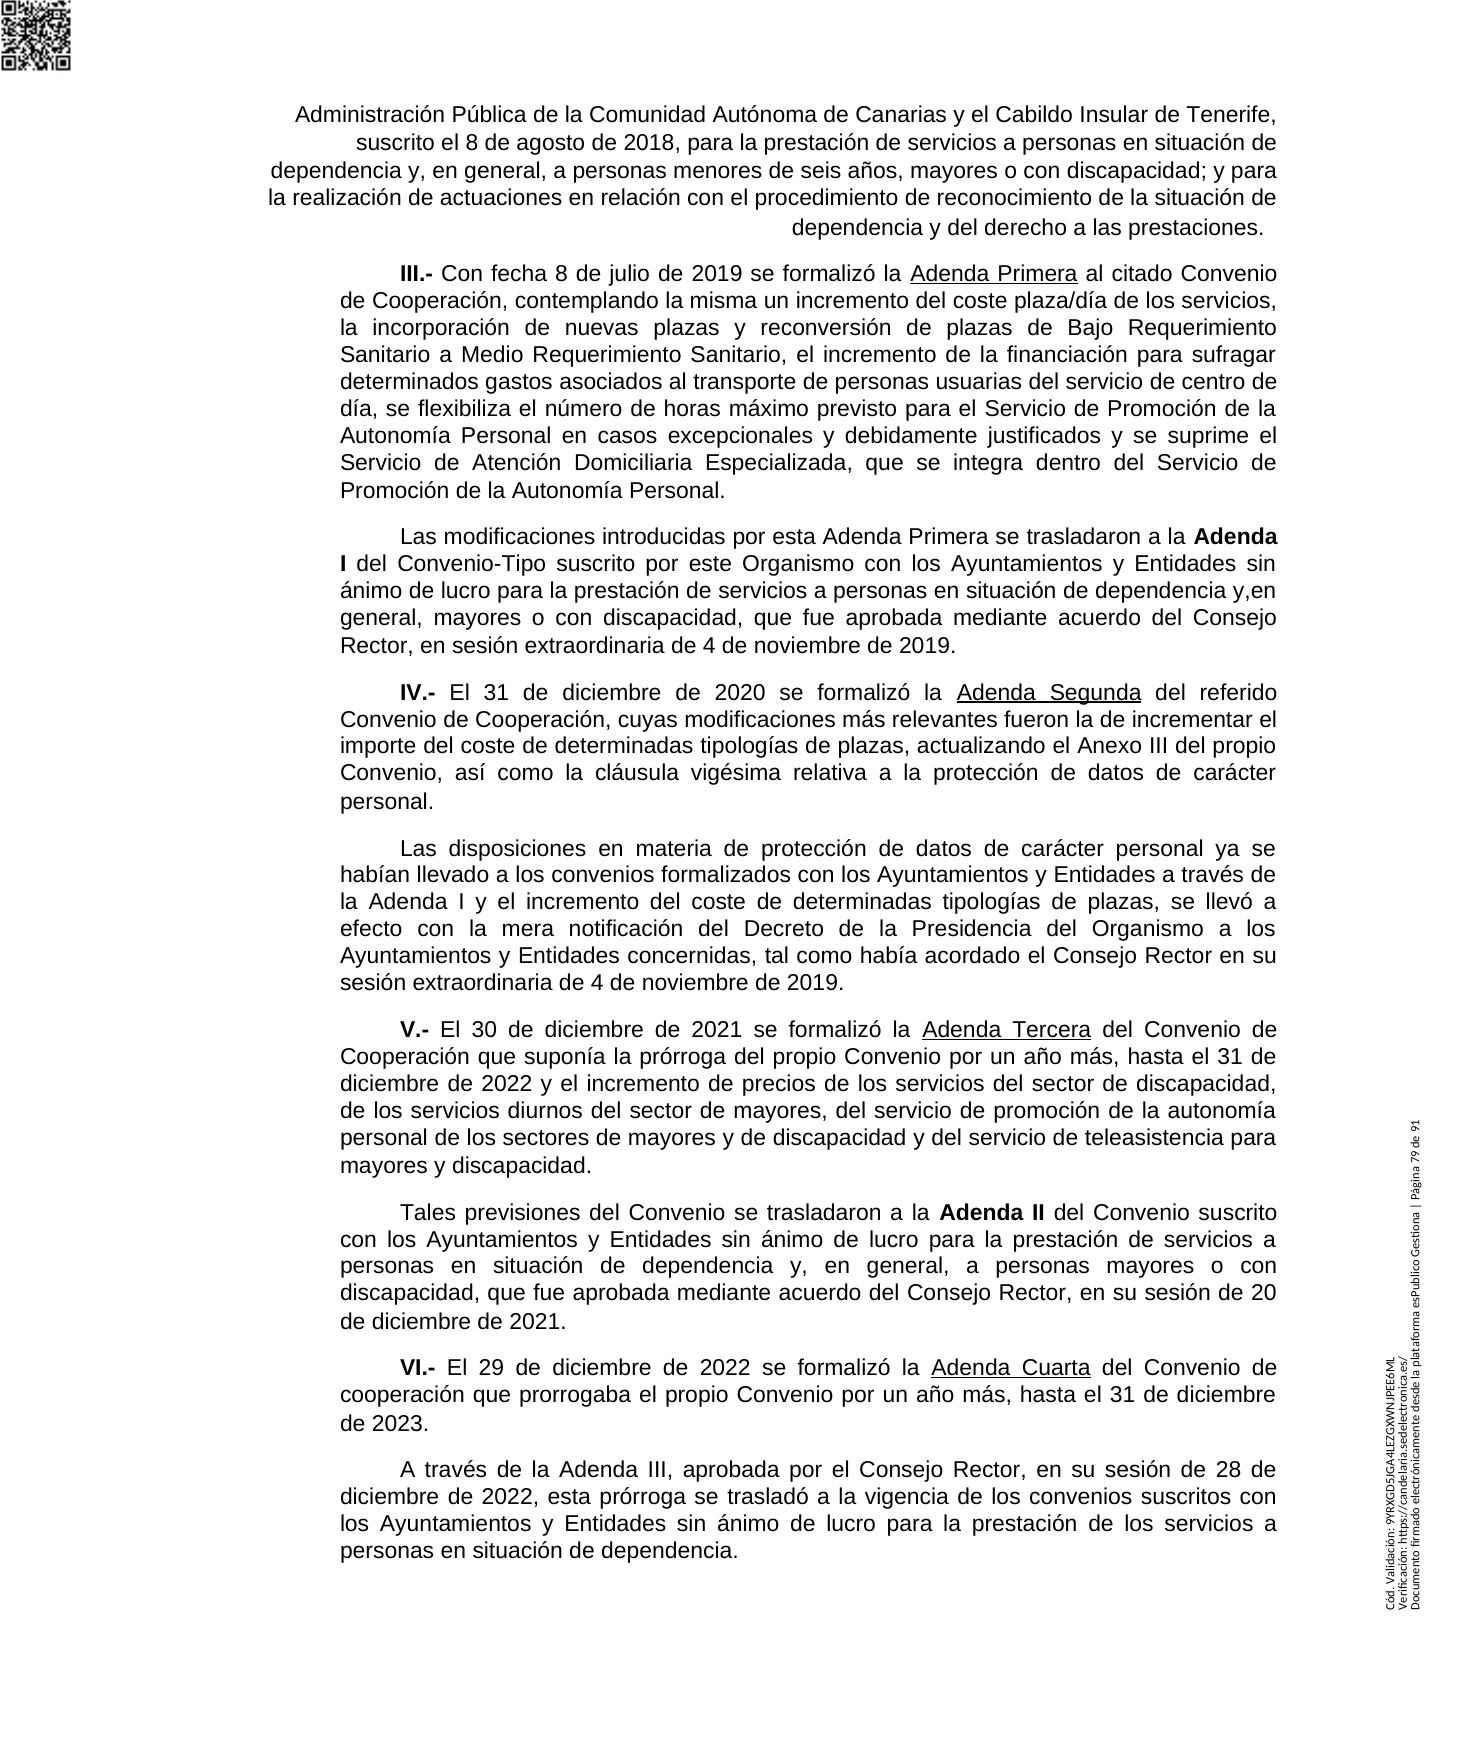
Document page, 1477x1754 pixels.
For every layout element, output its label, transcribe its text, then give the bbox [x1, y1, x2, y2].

text IV.- El 31 de diciembre de 2020 se formalizó la Adenda Segunda del referido Convenio de Cooperación, cuyas modificaciones más relevantes fueron la de incrementar el importe del coste de determinadas tipologías de plazas, actualizando el Anexo III del propio Convenio, así como la cláusula vigésima relativa a la protección de datos de carácter personal. [340, 679, 1277, 815]
text III.- Con fecha 8 de julio de 2019 se formalizó la Adenda Primera al citado Convenio de Cooperación, contemplando la misma un incremento del coste plaza/día de los servicios, la incorporación de nuevas plazas y reconversión de plazas de Bajo Requerimiento Sanitario a Medio Requerimiento Sanitario, el incremento de la financiación para sufragar determinados gastos asociados al transporte de personas usuarias del servicio de centro de día, se flexibiliza el número de horas máximo previsto para el Servicio de Promoción de la Autonomía Personal en casos excepcionales y debidamente justificados y se suprime el Servicio de Atención Domiciliaria Especializada, que se integra dentro del Servicio de Promoción de la Autonomía Personal. [340, 260, 1277, 504]
text Tales previsiones del Convenio se trasladaron a la Adenda II del Convenio suscrito con los Ayuntamientos y Entidades sin ánimo de lucro para la prestación de servicios a personas en situación de dependencia y, en general, a personas mayores o con discapacidad, que fue aprobada mediante acuerdo del Consejo Rector, en su sesión de 20 de diciembre de 2021. [340, 1199, 1277, 1335]
text A través de la Adenda III, aprobada por el Consejo Rector, en su sesión de 28 de diciembre de 2022, esta prórroga se trasladó a la vigencia de los convenios suscritos con los Ayuntamientos y Entidades sin ánimo de lucro para la prestación de los servicios a personas en situación de dependencia. [340, 1456, 1277, 1563]
text V.- El 30 de diciembre de 2021 se formalizó la Adenda Tercera del Convenio de Cooperación que suponía la prórroga del propio Convenio por un año más, hasta el 31 de diciembre de 2022 y el incremento de precios de los servicios del sector de discapacidad, de los servicios diurnos del sector de mayores, del servicio de promoción de la autonomía personal de los sectores de mayores y de discapacidad y del servicio de teleasistencia para mayores y discapacidad. [340, 1016, 1277, 1179]
text Las disposiciones en materia de protección de datos de carácter personal ya se habían llevado a los convenios formalizados con los Ayuntamientos y Entidades a través de la Adenda I y el incremento del coste de determinadas tipologías de plazas, se llevó a efecto con la mera notificación del Decreto de la Presidencia del Organismo a los Ayuntamientos y Entidades concernidas, tal como había acordado el Consejo Rector en su sesión extraordinaria de 4 de noviembre de 2019. [340, 834, 1277, 995]
text Las modificaciones introducidas por esta Adenda Primera se trasladaron a la Adenda I del Convenio-Tipo suscrito por este Organismo con los Ayuntamientos y Entidades sin ánimo de lucro para la prestación de servicios a personas en situación de dependencia y,en general, mayores o con discapacidad, que fue aprobada mediante acuerdo del Consejo Rector, en sesión extraordinaria de 4 de noviembre de 2019. [340, 523, 1277, 659]
text VI.- El 29 de diciembre de 2022 se formalizó la Adenda Cuarta del Convenio de cooperación que prorrogaba el propio Convenio por un año más, hasta el 31 de diciembre de 2023. [340, 1354, 1277, 1437]
text Administración Pública de la Comunidad Autónoma de Canarias y el Cabildo Insular de Tenerife, suscrito el 8 de agosto de 2018, para la prestación de servicios a personas en situación de dependencia y, en general, a personas menores de seis años, mayores o con discapacidad; y para la realización de actuaciones en relación con el procedimiento de reconocimiento de la situación de dependencia y del derecho a las prestaciones. [252, 101, 1277, 241]
